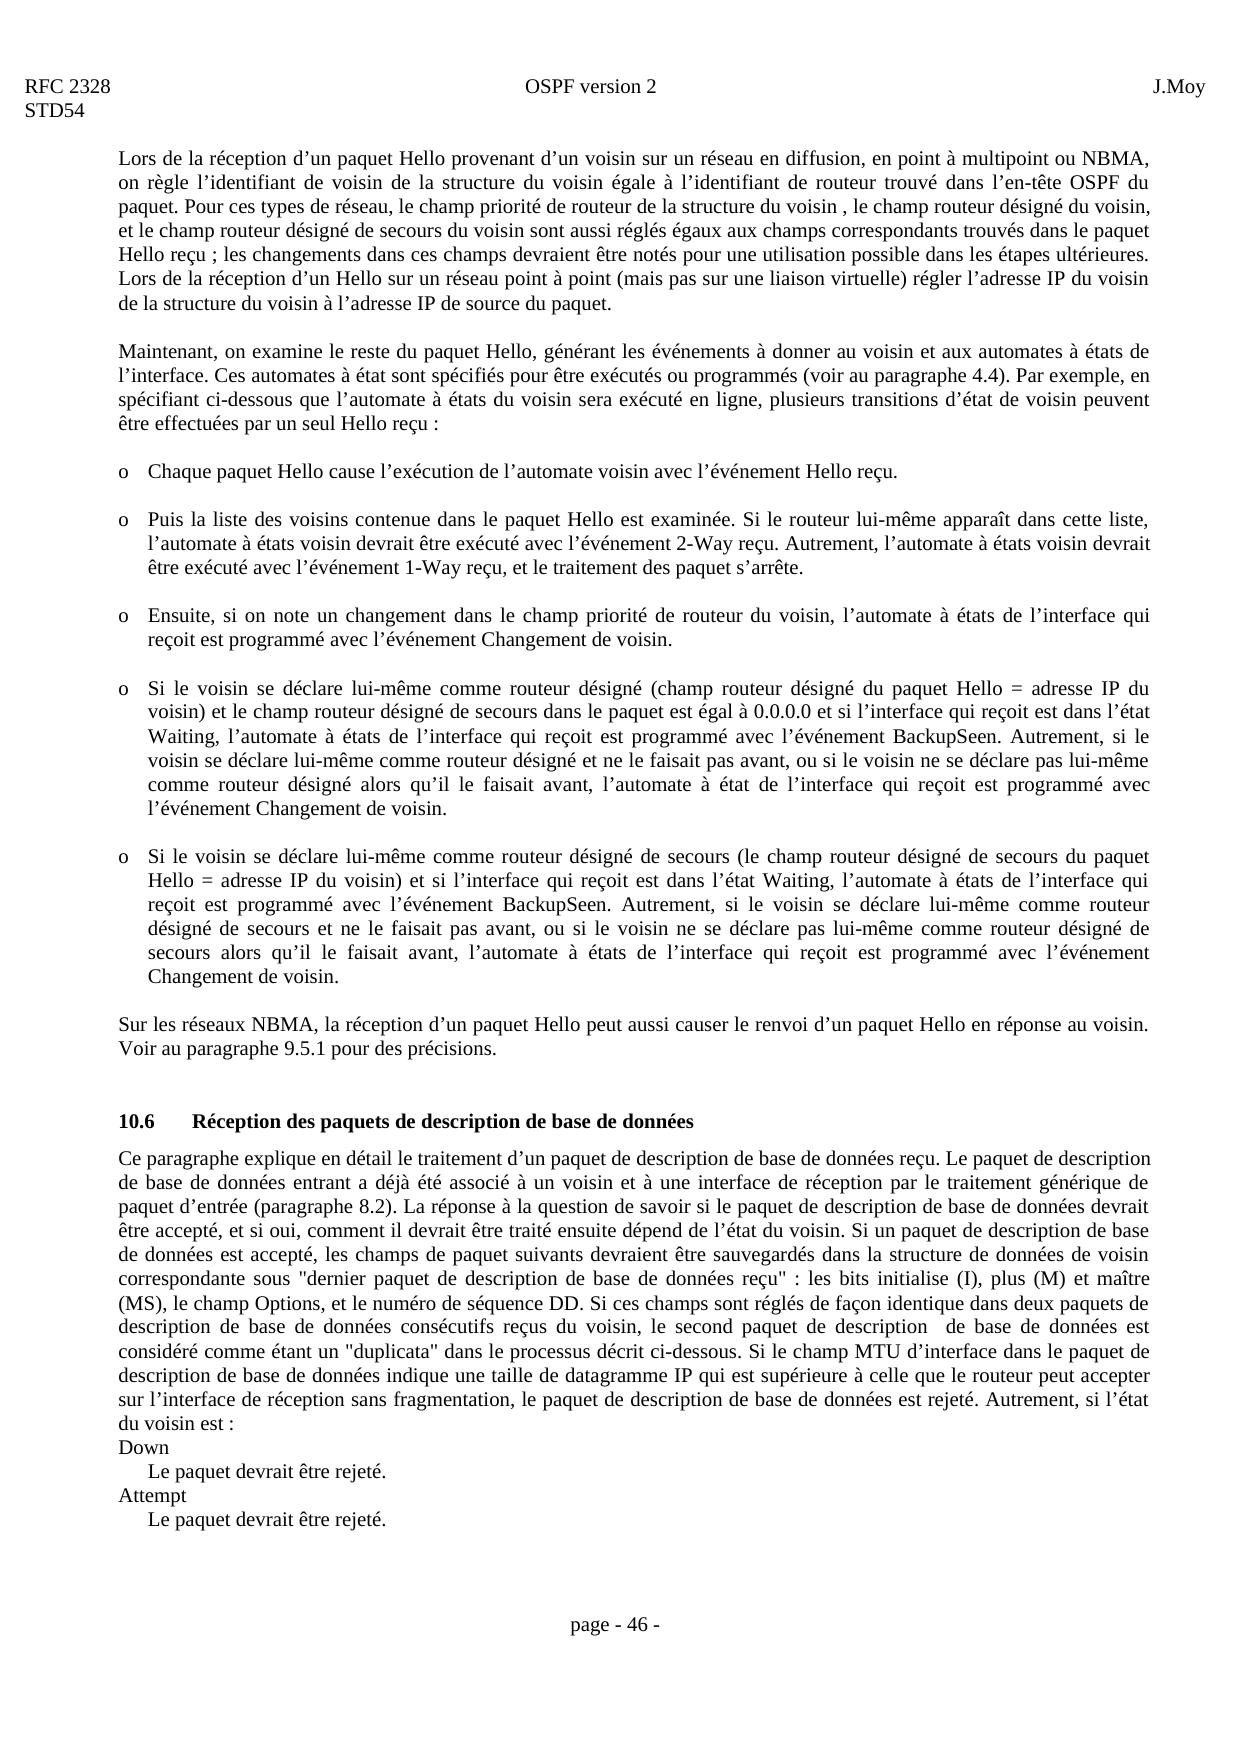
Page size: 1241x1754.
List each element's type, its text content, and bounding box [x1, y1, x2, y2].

subtitle 10.6 Réception des paquets de description de base de données [118, 1109, 1152, 1133]
text Le paquet devrait être rejeté. [148, 1507, 1152, 1531]
text o Chaque paquet Hello cause l’exécution de l’automate voisin avec l’événement Hello reçu. [118, 459, 1152, 483]
text o Si le voisin se déclare lui-même comme routeur désigné (champ routeur désigné du paquet Hello = adresse IP du voisin) et le champ routeur désigné de secours dans le paquet est égal à 0.0.0.0 et si l’interface qui reçoit est dans l’état Waiting, l’automate à états de l’interface qui reçoit est programmé avec l’événement BackupSeen. Autrement, si le voisin se déclare lui-même comme routeur désigné et ne le faisait pas avant, ou si le voisin ne se déclare pas lui-même comme routeur désigné alors qu’il le faisait avant, l’automate à état de l’interface qui reçoit est programmé avec l’événement Changement de voisin. [118, 675, 1152, 820]
text Down [118, 1435, 1152, 1459]
text Sur les réseaux NBMA, la réception d’un paquet Hello peut aussi causer le renvoi d’un paquet Hello en réponse au voisin. Voir au paragraphe 9.5.1 pour des précisions. [118, 1012, 1152, 1060]
text Ce paragraphe explique en détail le traitement d’un paquet de description de base de données reçu. Le paquet de description de base de données entrant a déjà été associé à un voisin et à une interface de réception par le traitement générique de paquet d’entrée (paragraphe 8.2). La réponse à la question de savoir si le paquet de description de base de données devrait être accepté, et si oui, comment il devrait être traité ensuite dépend de l’état du voisin. Si un paquet de description de base de données est accepté, les champs de paquet suivants devraient être sauvegardés dans la structure de données de voisin correspondante sous "dernier paquet de description de base de données reçu" : les bits initialise (I), plus (M) et maître (MS), le champ Options, et le numéro de séquence DD. Si ces champs sont réglés de façon identique dans deux paquets de description de base de données consécutifs reçus du voisin, le second paquet de description de base de données est considéré comme étant un "duplicata" dans le processus décrit ci-dessous. Si le champ MTU d’interface dans le paquet de description de base de données indique une taille de datagramme IP qui est supérieure à celle que le routeur peut accepter sur l’interface de réception sans fragmentation, le paquet de description de base de données est rejeté. Autrement, si l’état du voisin est : [118, 1146, 1152, 1435]
text o Si le voisin se déclare lui-même comme routeur désigné de secours (le champ routeur désigné de secours du paquet Hello = adresse IP du voisin) et si l’interface qui reçoit est dans l’état Waiting, l’automate à états de l’interface qui reçoit est programmé avec l’événement BackupSeen. Autrement, si le voisin se déclare lui-même comme routeur désigné de secours et ne le faisait pas avant, ou si le voisin ne se déclare pas lui-même comme routeur désigné de secours alors qu’il le faisait avant, l’automate à états de l’interface qui reçoit est programmé avec l’événement Changement de voisin. [118, 844, 1152, 988]
text Maintenant, on examine le reste du paquet Hello, générant les événements à donner au voisin et aux automates à états de l’interface. Ces automates à état sont spécifiés pour être exécutés ou programmés (voir au paragraphe 4.4). Par exemple, en spécifiant ci-dessous que l’automate à états du voisin sera exécuté en ligne, plusieurs transitions d’état de voisin peuvent être effectuées par un seul Hello reçu : [118, 338, 1152, 435]
text o Puis la liste des voisins contenue dans le paquet Hello est examinée. Si le routeur lui-même apparaît dans cette liste, l’automate à états voisin devrait être exécuté avec l’événement 2-Way reçu. Autrement, l’automate à états voisin devrait être exécuté avec l’événement 1-Way reçu, et le traitement des paquet s’arrête. [118, 507, 1152, 579]
text Lors de la réception d’un paquet Hello provenant d’un voisin sur un réseau en diffusion, en point à multipoint ou NBMA, on règle l’identifiant de voisin de la structure du voisin égale à l’identifiant de routeur trouvé dans l’en-tête OSPF du paquet. Pour ces types de réseau, le champ priorité de routeur de la structure du voisin , le champ routeur désigné du voisin, et le champ routeur désigné de secours du voisin sont aussi réglés égaux aux champs correspondants trouvés dans le paquet Hello reçu ; les changements dans ces champs devraient être notés pour une utilisation possible dans les étapes ultérieures. Lors de la réception d’un Hello sur un réseau point à point (mais pas sur une liaison virtuelle) régler l’adresse IP du voisin de la structure du voisin à l’adresse IP de source du paquet. [118, 146, 1152, 314]
text o Ensuite, si on note un changement dans le champ priorité de routeur du voisin, l’automate à états de l’interface qui reçoit est programmé avec l’événement Changement de voisin. [118, 603, 1152, 651]
text Attempt [118, 1483, 1152, 1507]
text Le paquet devrait être rejeté. [148, 1459, 1152, 1483]
